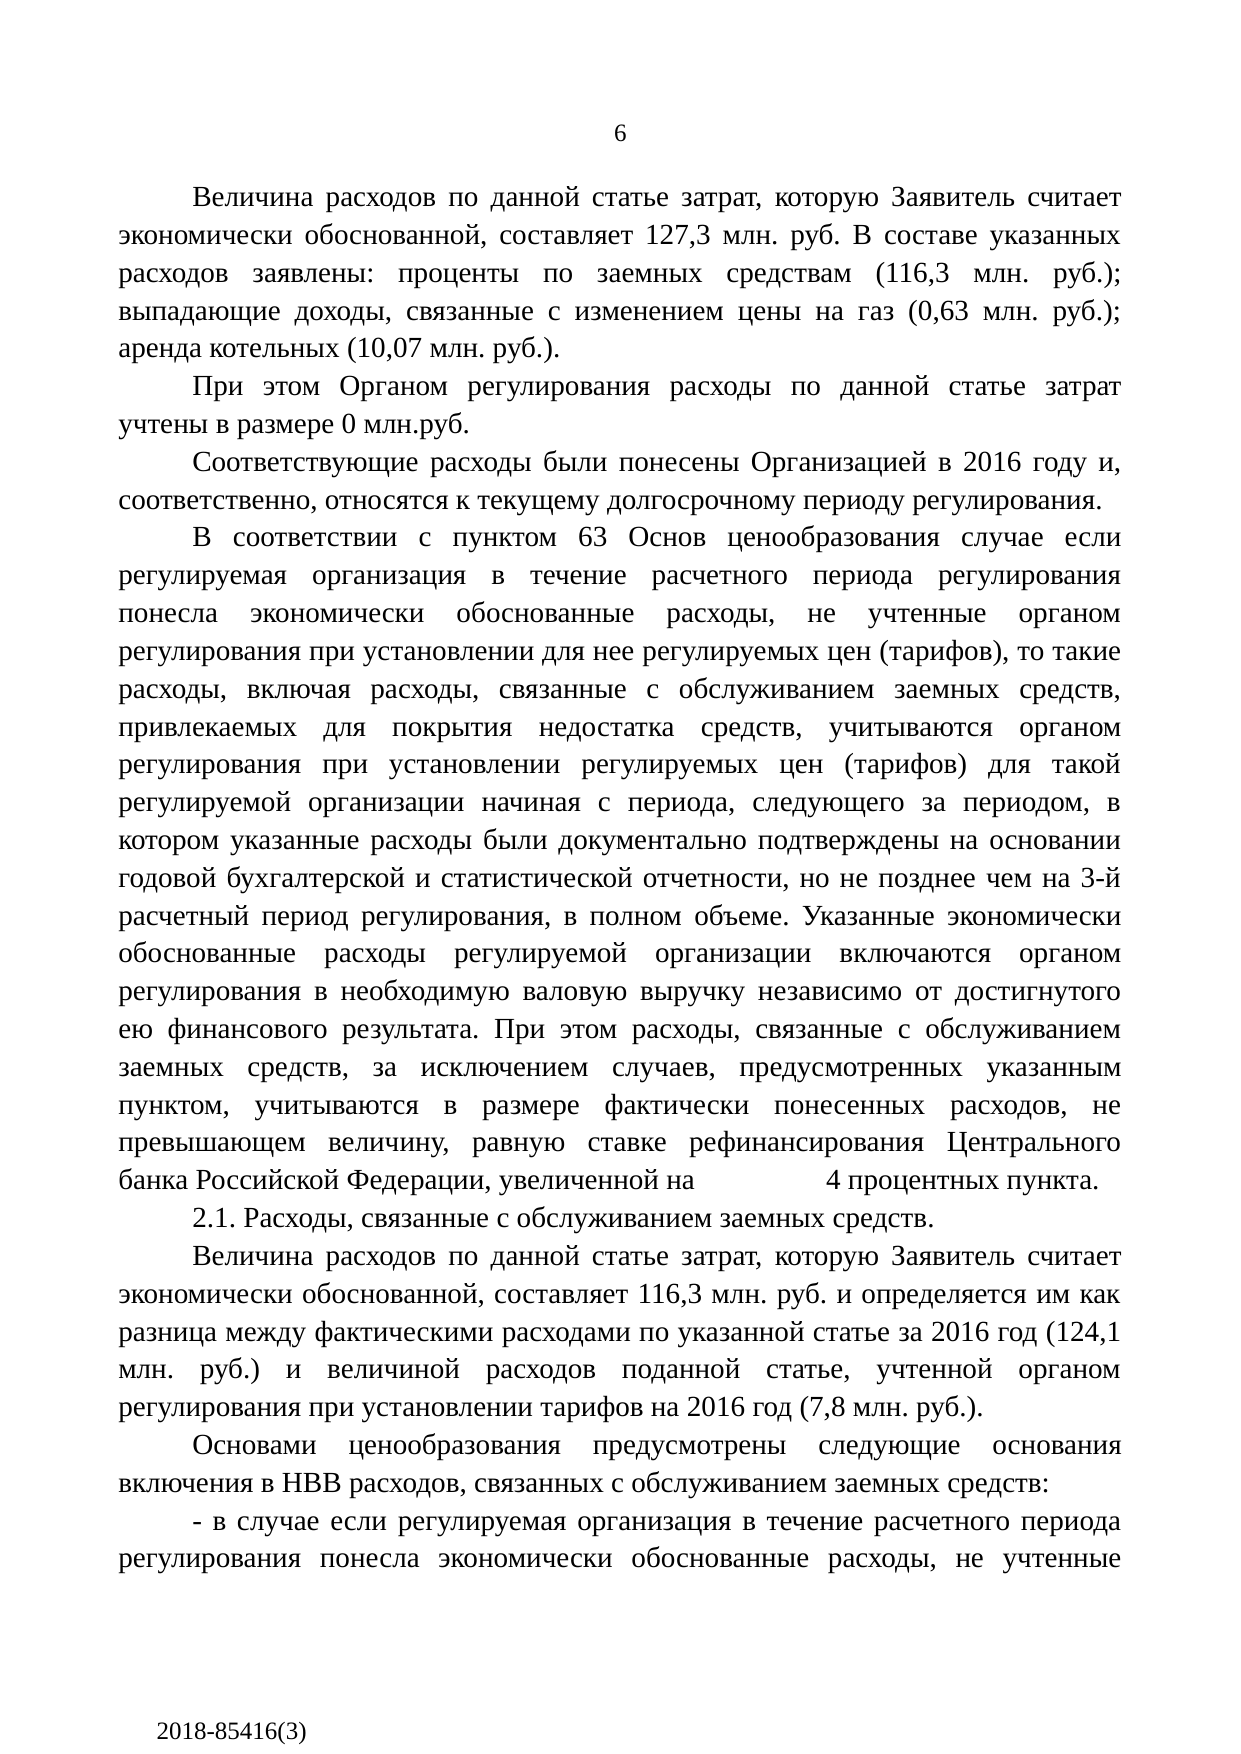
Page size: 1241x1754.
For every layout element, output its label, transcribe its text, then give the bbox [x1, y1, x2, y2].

text Соответствующие расходы были понесены Организацией в 2016 году и, соответственно, относятся к текущему долгосрочному периоду регулирования. [118, 441, 1122, 517]
text - в случае если регулируемая организация в течение расчетного периода регулирования понесла экономически обоснованные расходы, не учтенные [118, 1500, 1122, 1575]
text В соответствии с пунктом 63 Основ ценообразования случае если регулируемая организация в течение расчетного периода регулирования понесла экономически обоснованные расходы, не учтенные органом регулирования при установлении для нее регулируемых цен (тарифов), то такие расходы, включая расходы, связанные с обслуживанием заемных средств, привлекаемых для покрытия недостатка средств, учитываются органом регулирования при установлении регулируемых цен (тарифов) для такой регулируемой организации начиная с периода, следующего за периодом, в котором указанные расходы были документально подтверждены на основании годовой бухгалтерской и статистической отчетности, но не позднее чем на 3-й расчетный период регулирования, в полном объеме. Указанные экономически обоснованные расходы регулируемой организации включаются органом регулирования в необходимую валовую выручку независимо от достигнутого ею финансового результата. При этом расходы, связанные с обслуживанием заемных средств, за исключением случаев, предусмотренных указанным пунктом, учитываются в размере фактически понесенных расходов, не превышающем величину, равную ставке рефинансирования Центрального банка Российской Федерации, увеличенной на 4 процентных пункта. [118, 517, 1122, 1197]
text Основами ценообразования предусмотрены следующие основания включения в НВВ расходов, связанных с обслуживанием заемных средств: [118, 1424, 1122, 1500]
text 2.1. Расходы, связанные с обслуживанием заемных средств. [118, 1197, 1122, 1235]
text Величина расходов по данной статье затрат, которую Заявитель считает экономически обоснованной, составляет 127,3 млн. руб. В составе указанных расходов заявлены: проценты по заемных средствам (116,3 млн. руб.); выпадающие доходы, связанные с изменением цены на газ (0,63 млн. руб.); аренда котельных (10,07 млн. руб.). [118, 176, 1122, 365]
text Величина расходов по данной статье затрат, которую Заявитель считает экономически обоснованной, составляет 116,3 млн. руб. и определяется им как разница между фактическими расходами по указанной статье за 2016 год (124,1 млн. руб.) и величиной расходов поданной статье, учтенной органом регулирования при установлении тарифов на 2016 год (7,8 млн. руб.). [118, 1235, 1122, 1424]
text При этом Органом регулирования расходы по данной статье затрат учтены в размере 0 млн.руб. [118, 365, 1122, 441]
